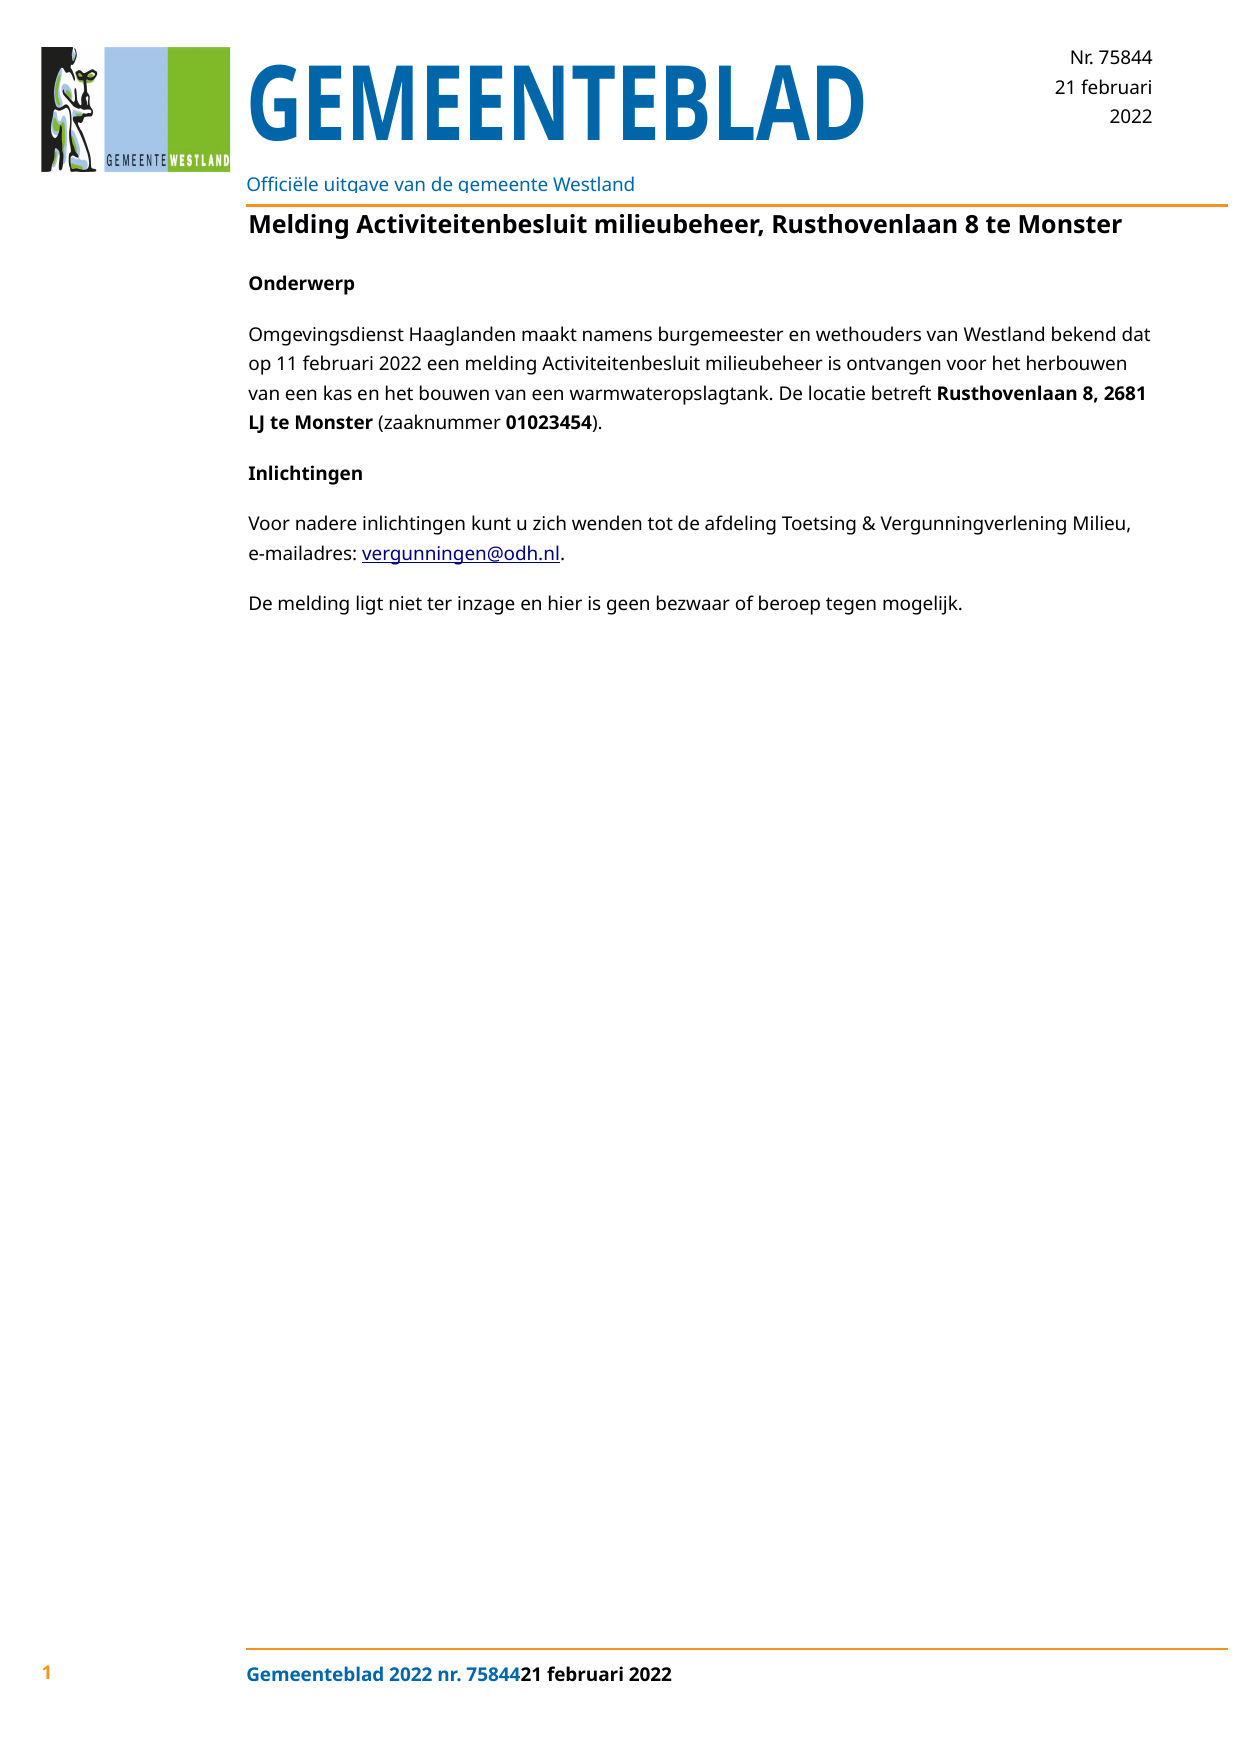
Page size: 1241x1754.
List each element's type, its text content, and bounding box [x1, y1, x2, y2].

text Inlichtingen [248, 460, 1152, 486]
text Onderwerp [248, 270, 1152, 296]
text Omgevingsdienst Haaglanden maakt namens burgemeester en wethouders van Westland bekend dat op 11 februari 2022 een melding Activiteitenbesluit milieubeheer is ontvangen voor het herbouwen van een kas en het bouwen van een warmwateropslagtank. De locatie betreft Rusthovenlaan 8, 2681 LJ te Monster (zaaknummer 01023454). [248, 321, 1152, 435]
text De melding ligt niet ter inzage en hier is geen bezwaar of beroep tegen mogelijk. [248, 590, 1152, 616]
picture [41, 47, 231, 172]
text Voor nadere inlichtingen kunt u zich wenden tot de afdeling Toetsing & Vergunningverlening Milieu, e-mailadres: vergunningen@odh.nl. [248, 510, 1152, 566]
text Melding Activiteitenbesluit milieubeheer, Rusthovenlaan 8 te Monster [248, 207, 1152, 241]
